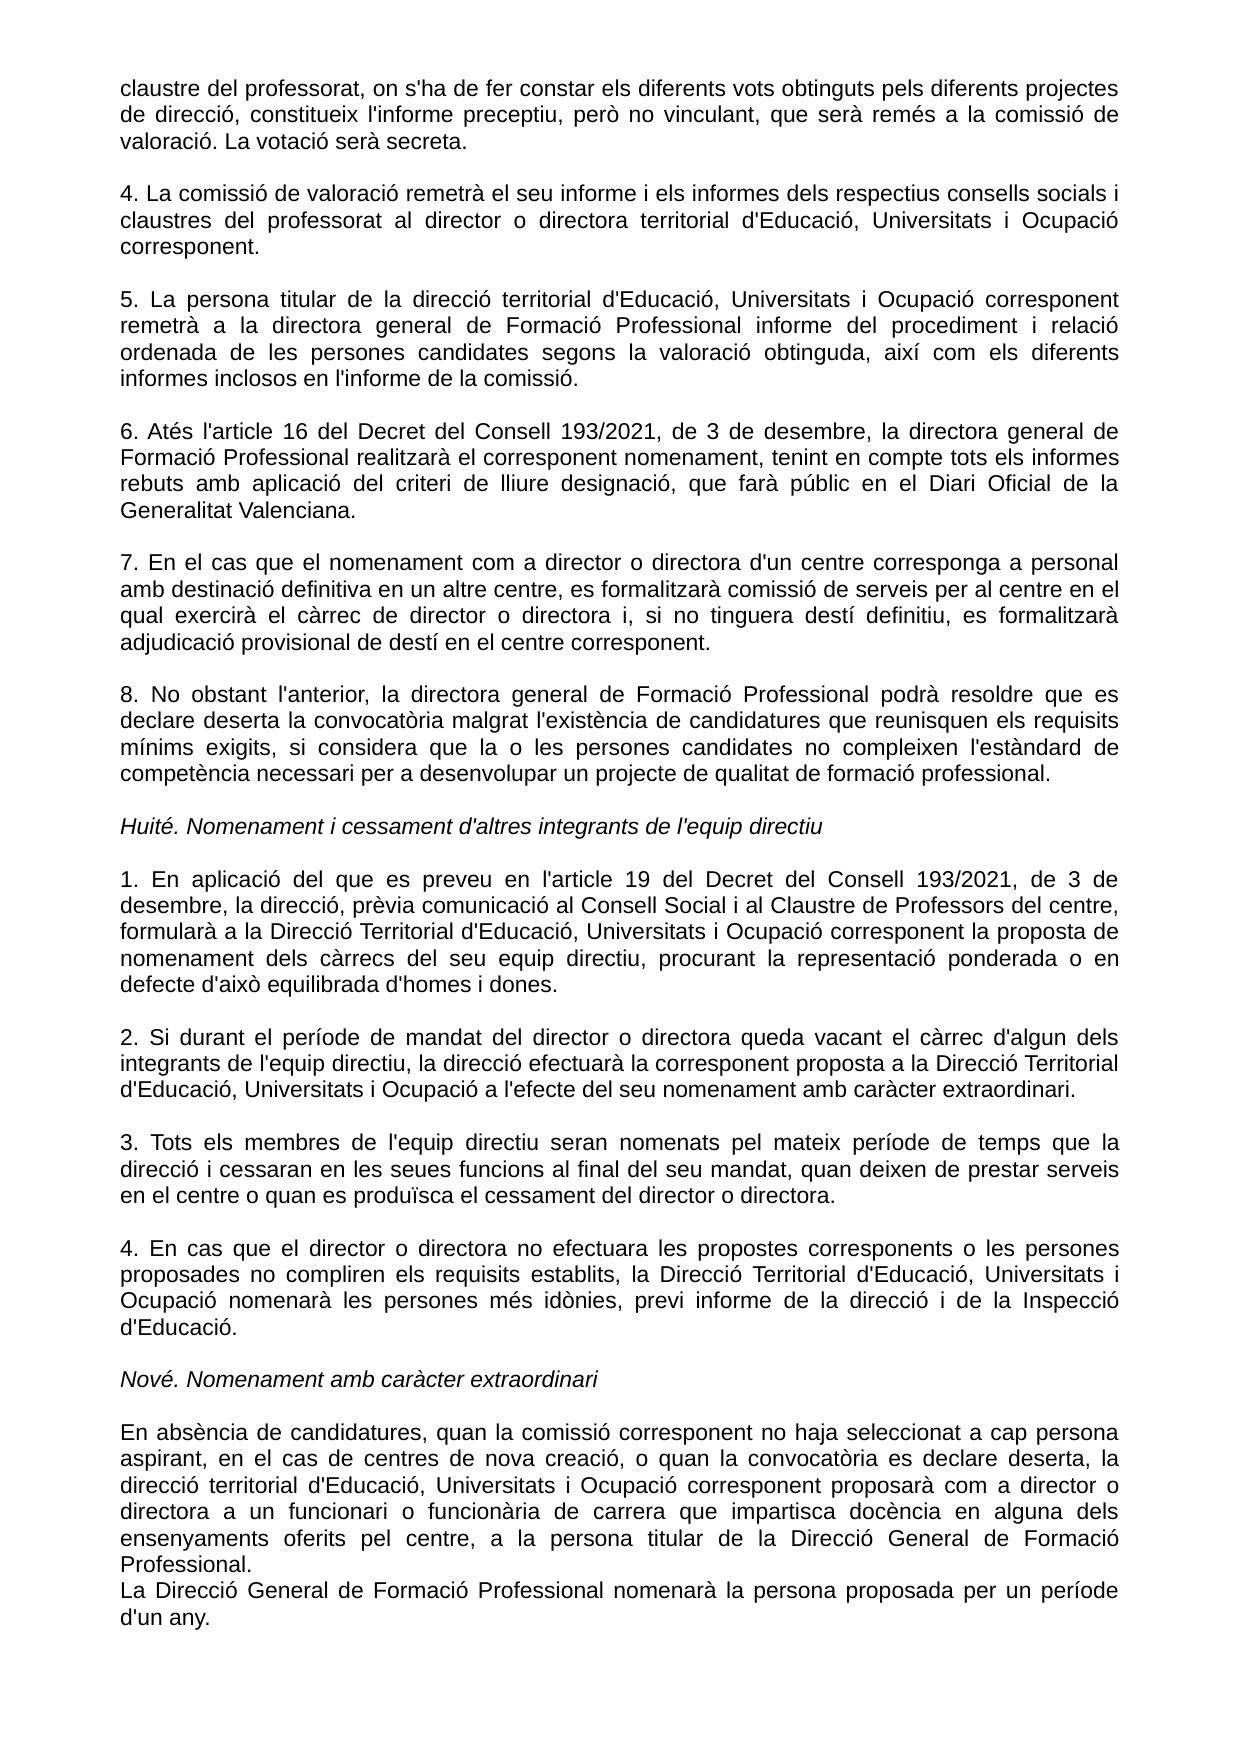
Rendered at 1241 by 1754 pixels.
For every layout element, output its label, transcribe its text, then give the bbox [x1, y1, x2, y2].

text 4. En cas que el director o directora no efectuara les propostes corresponents o les persones proposades no compliren els requisits establits, la Direcció Territorial d'Educació, Universitats i Ocupació nomenarà les persones més idònies, previ informe de la direcció i de la Inspecció d'Educació. [120, 1234, 1120, 1340]
text 7. En el cas que el nomenament com a director o directora d'un centre corresponga a personal amb destinació definitiva en un altre centre, es formalitzarà comissió de serveis per al centre en el qual exercirà el càrrec de director o directora i, si no tinguera destí definitiu, es formalitzarà adjudicació provisional de destí en el centre corresponent. [120, 549, 1120, 655]
text 1. En aplicació del que es preveu en l'article 19 del Decret del Consell 193/2021, de 3 de desembre, la direcció, prèvia comunicació al Consell Social i al Claustre de Professors del centre, formularà a la Direcció Territorial d'Educació, Universitats i Ocupació corresponent la proposta de nomenament dels càrrecs del seu equip directiu, procurant la representació ponderada o en defecte d'això equilibrada d'homes i dones. [120, 866, 1120, 997]
text 6. Atés l'article 16 del Decret del Consell 193/2021, de 3 de desembre, la directora general de Formació Professional realitzarà el corresponent nomenament, tenint en compte tots els informes rebuts amb aplicació del criteri de lliure designació, que farà públic en el Diari Oficial de la Generalitat Valenciana. [120, 418, 1120, 523]
text 5. La persona titular de la direcció territorial d'Educació, Universitats i Ocupació corresponent remetrà a la directora general de Formació Professional informe del procediment i relació ordenada de les persones candidates segons la valoració obtinguda, així com els diferents informes inclosos en l'informe de la comissió. [120, 286, 1120, 391]
text claustre del professorat, on s'ha de fer constar els diferents vots obtinguts pels diferents projectes de direcció, constitueix l'informe preceptiu, però no vinculant, que serà remés a la comissió de valoració. La votació serà secreta. [120, 75, 1120, 154]
text 2. Si durant el període de mandat del director o directora queda vacant el càrrec d'algun dels integrants de l'equip directiu, la direcció efectuarà la corresponent proposta a la Direcció Territorial d'Educació, Universitats i Ocupació a l'efecte del seu nomenament amb caràcter extraordinari. [120, 1024, 1120, 1103]
text Nové. Nomenament amb caràcter extraordinari [120, 1366, 1120, 1393]
text 4. La comissió de valoració remetrà el seu informe i els informes dels respectius consells socials i claustres del professorat al director o directora territorial d'Educació, Universitats i Ocupació corresponent. [120, 180, 1120, 259]
text Huité. Nomenament i cessament d'altres integrants de l'equip directiu [120, 813, 1120, 839]
text 8. No obstant l'anterior, la directora general de Formació Professional podrà resoldre que es declare deserta la convocatòria malgrat l'existència de candidatures que reunisquen els requisits mínims exigits, si considera que la o les persones candidates no compleixen l'estàndard de competència necessari per a desenvolupar un projecte de qualitat de formació professional. [120, 681, 1120, 787]
text En absència de candidatures, quan la comissió corresponent no haja seleccionat a cap persona aspirant, en el cas de centres de nova creació, o quan la convocatòria es declare deserta, la direcció territorial d'Educació, Universitats i Ocupació corresponent proposarà com a director o directora a un funcionari o funcionària de carrera que impartisca docència en alguna dels ensenyaments oferits pel centre, a la persona titular de la Direcció General de Formació Professional. [120, 1419, 1120, 1577]
text 3. Tots els membres de l'equip directiu seran nomenats pel mateix període de temps que la direcció i cessaran en les seues funcions al final del seu mandat, quan deixen de prestar serveis en el centre o quan es produïsca el cessament del director o directora. [120, 1129, 1120, 1208]
text La Direcció General de Formació Professional nomenarà la persona proposada per un període d'un any. [120, 1577, 1120, 1630]
